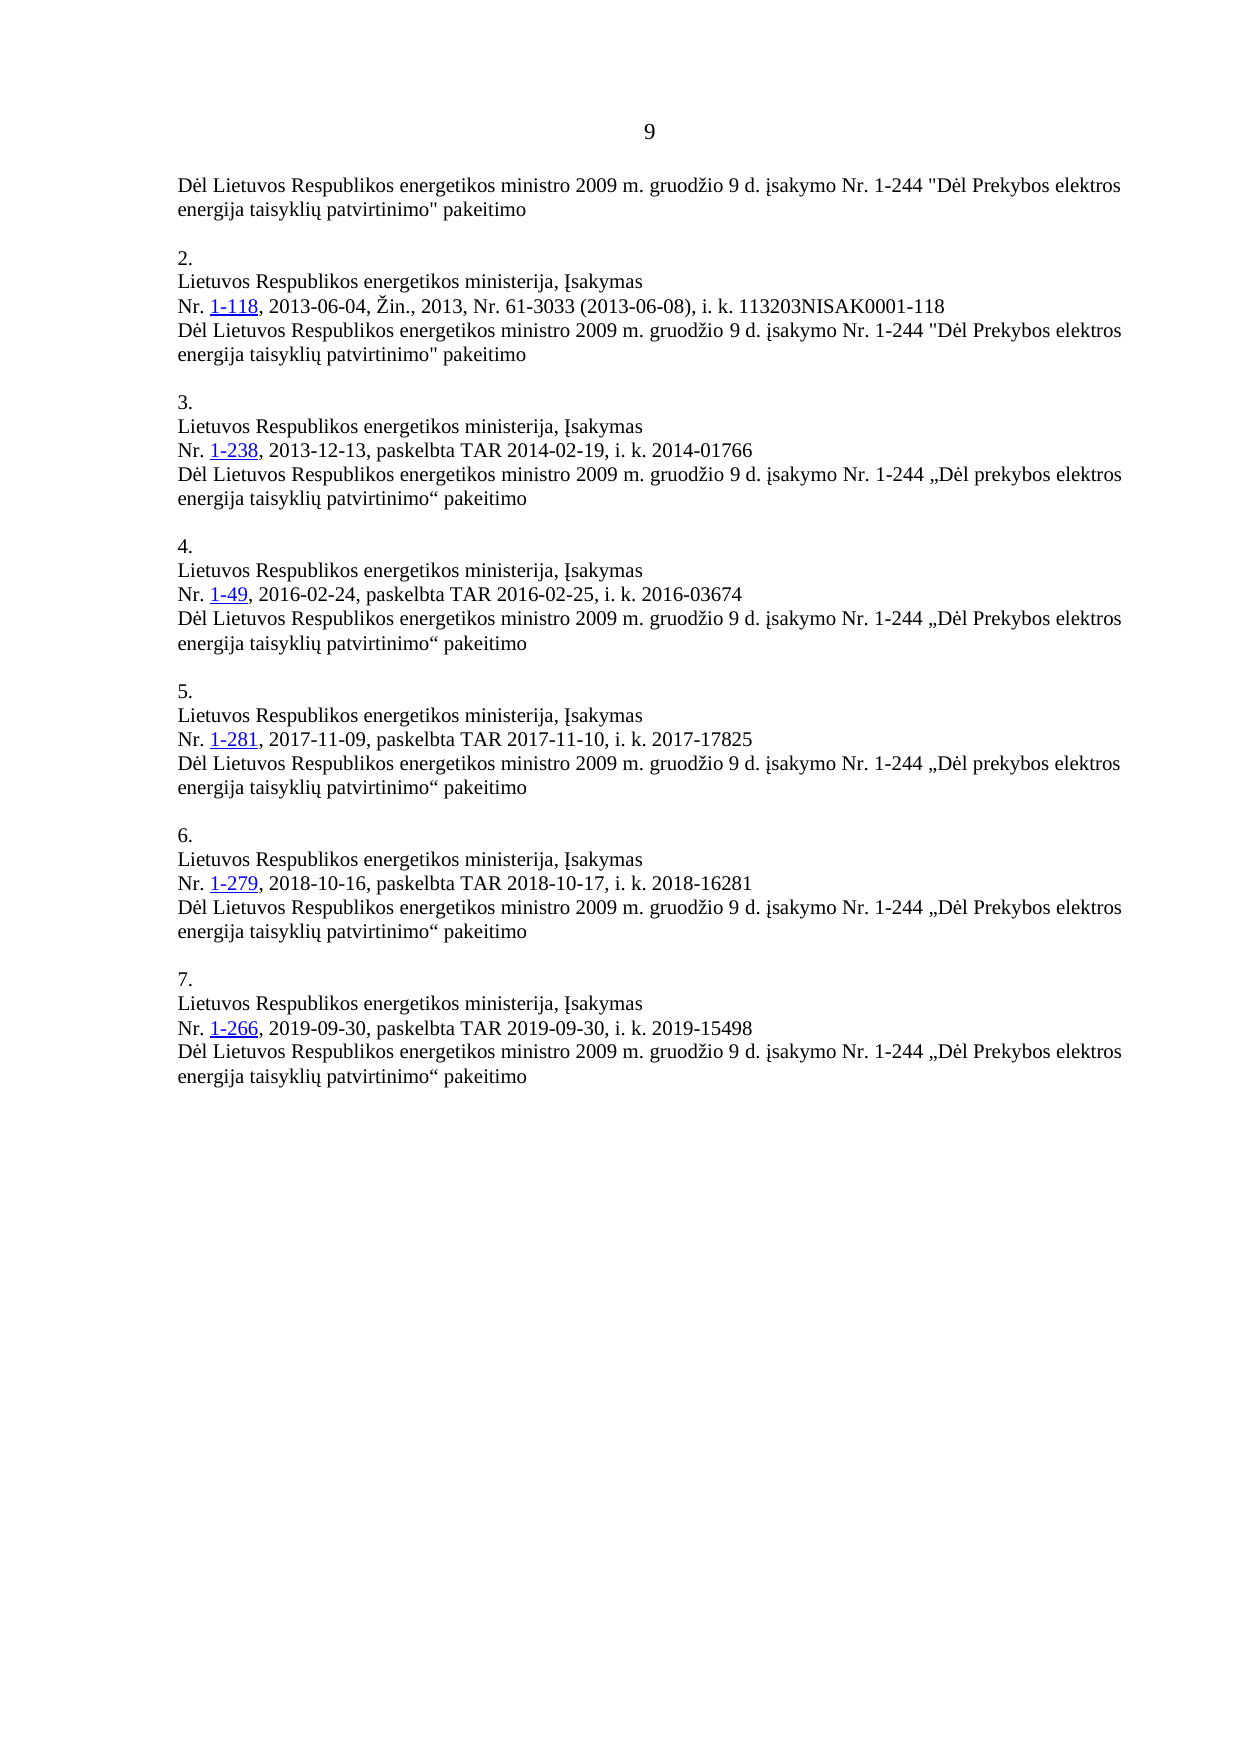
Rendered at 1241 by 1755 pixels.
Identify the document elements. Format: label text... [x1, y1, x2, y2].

text 2. [177, 245, 1122, 269]
text Nr. 1-238, 2013-12-13, paskelbta TAR 2014-02-19, i. k. 2014-01766 [177, 438, 1122, 462]
text Dėl Lietuvos Respublikos energetikos ministro 2009 m. gruodžio 9 d. įsakymo Nr. 1-244 "Dėl Prekybos elektros energija taisyklių patvirtinimo" pakeitimo [177, 318, 1122, 366]
text Lietuvos Respublikos energetikos ministerija, Įsakymas [177, 703, 1122, 727]
text Nr. 1-118, 2013-06-04, Žin., 2013, Nr. 61-3033 (2013-06-08), i. k. 113203NISAK0001-118 [177, 293, 1122, 318]
text Dėl Lietuvos Respublikos energetikos ministro 2009 m. gruodžio 9 d. įsakymo Nr. 1-244 "Dėl Prekybos elektros energija taisyklių patvirtinimo" pakeitimo [177, 173, 1122, 221]
text Dėl Lietuvos Respublikos energetikos ministro 2009 m. gruodžio 9 d. įsakymo Nr. 1-244 „Dėl Prekybos elektros energija taisyklių patvirtinimo“ pakeitimo [177, 606, 1122, 654]
text Lietuvos Respublikos energetikos ministerija, Įsakymas [177, 414, 1122, 438]
text Nr. 1-281, 2017-11-09, paskelbta TAR 2017-11-10, i. k. 2017-17825 [177, 727, 1122, 751]
text 4. [177, 534, 1122, 558]
text Dėl Lietuvos Respublikos energetikos ministro 2009 m. gruodžio 9 d. įsakymo Nr. 1-244 „Dėl prekybos elektros energija taisyklių patvirtinimo“ pakeitimo [177, 462, 1122, 510]
text Dėl Lietuvos Respublikos energetikos ministro 2009 m. gruodžio 9 d. įsakymo Nr. 1-244 „Dėl Prekybos elektros energija taisyklių patvirtinimo“ pakeitimo [177, 895, 1122, 943]
text Nr. 1-49, 2016-02-24, paskelbta TAR 2016-02-25, i. k. 2016-03674 [177, 582, 1122, 606]
text Nr. 1-266, 2019-09-30, paskelbta TAR 2019-09-30, i. k. 2019-15498 [177, 1015, 1122, 1039]
text Dėl Lietuvos Respublikos energetikos ministro 2009 m. gruodžio 9 d. įsakymo Nr. 1-244 „Dėl Prekybos elektros energija taisyklių patvirtinimo“ pakeitimo [177, 1039, 1122, 1088]
text 7. [177, 967, 1122, 991]
text 3. [177, 390, 1122, 414]
text 5. [177, 678, 1122, 703]
text Lietuvos Respublikos energetikos ministerija, Įsakymas [177, 991, 1122, 1015]
text 6. [177, 823, 1122, 847]
text Lietuvos Respublikos energetikos ministerija, Įsakymas [177, 847, 1122, 871]
text Nr. 1-279, 2018-10-16, paskelbta TAR 2018-10-17, i. k. 2018-16281 [177, 871, 1122, 895]
text Lietuvos Respublikos energetikos ministerija, Įsakymas [177, 269, 1122, 293]
text Dėl Lietuvos Respublikos energetikos ministro 2009 m. gruodžio 9 d. įsakymo Nr. 1-244 „Dėl prekybos elektros energija taisyklių patvirtinimo“ pakeitimo [177, 751, 1122, 799]
text Lietuvos Respublikos energetikos ministerija, Įsakymas [177, 558, 1122, 582]
